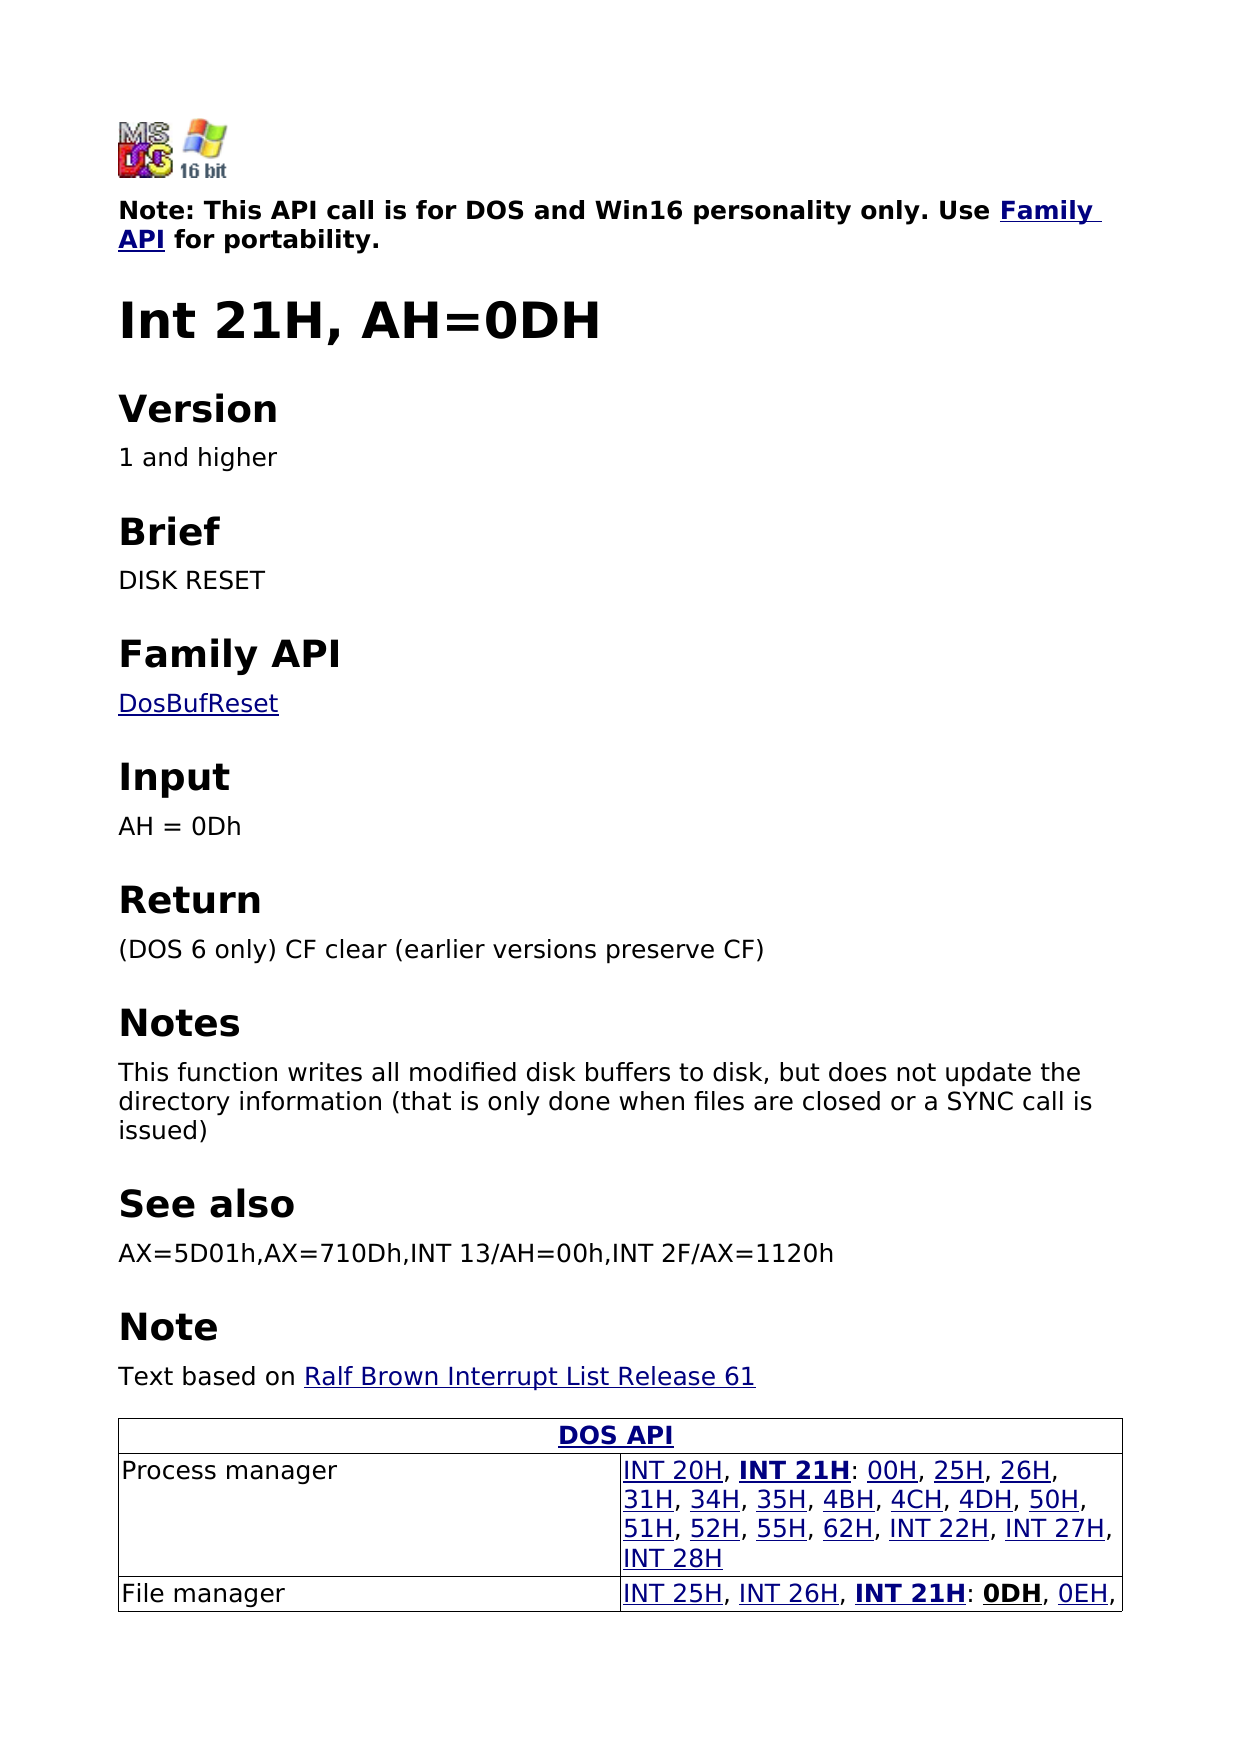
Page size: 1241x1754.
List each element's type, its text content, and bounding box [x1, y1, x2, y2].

text Text based on Ralf Brown Interrupt List Release 61 [118, 1362, 1122, 1391]
subtitle Version [118, 387, 1122, 431]
subtitle Family API [118, 633, 1122, 677]
text DosBufReset [118, 689, 1122, 718]
picture [180, 118, 228, 178]
picture [118, 122, 173, 178]
subtitle Brief [118, 510, 1122, 554]
text (DOS 6 only) CF clear (earlier versions preserve CF) [118, 935, 1122, 964]
subtitle Note [118, 1306, 1122, 1349]
table_header DOS API [119, 1419, 1122, 1453]
subtitle Input [118, 756, 1122, 799]
table_cell INT 20H, INT 21H: 00H, 25H, 26H, 31H, 34H, 35H, 4BH, 4CH, 4DH, 50H, 51H, 52H, 55H, 62H, INT 22H, INT 27H, INT 28H [621, 1454, 1122, 1576]
table_cell Process manager [119, 1454, 620, 1576]
subtitle Return [118, 879, 1122, 922]
text AX=5D01h,AX=710Dh,INT 13/AH=00h,INT 2F/AX=1120h [118, 1239, 1122, 1268]
subtitle Notes [118, 1002, 1122, 1045]
subtitle Int 21H, AH=0DH [118, 292, 1122, 350]
table_cell INT 25H, INT 26H, INT 21H: 0DH, 0EH, [621, 1577, 1122, 1611]
text 1 and higher [118, 444, 1122, 473]
text AH = 0Dh [118, 812, 1122, 841]
text This function writes all modified disk buffers to disk, but does not update the directory information (that is only done when files are closed or a SYNC call is issued) [118, 1058, 1122, 1145]
text DISK RESET [118, 566, 1122, 596]
table_cell File manager [119, 1577, 620, 1611]
text Note: This API call is for DOS and Win16 personality only. Use Family API for portability. [118, 196, 1122, 254]
subtitle See also [118, 1183, 1122, 1226]
